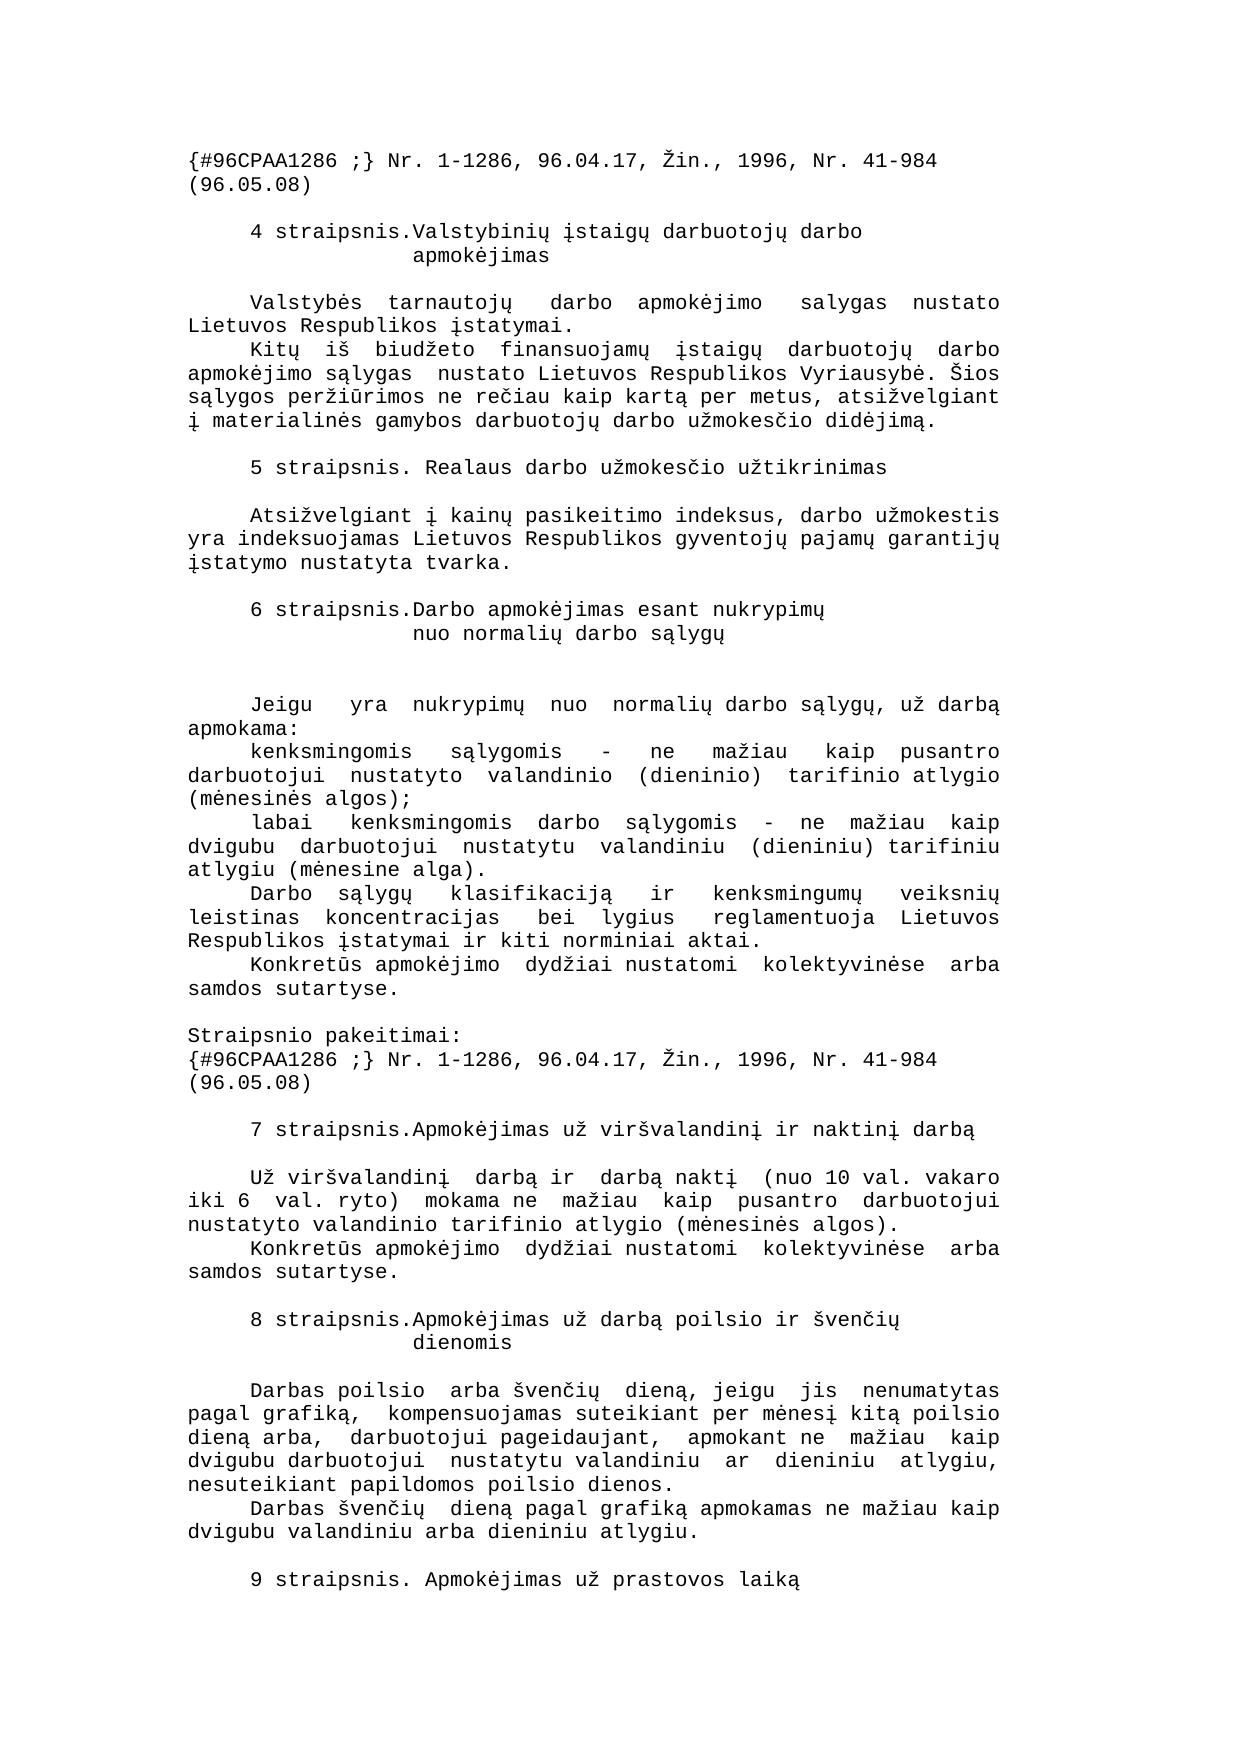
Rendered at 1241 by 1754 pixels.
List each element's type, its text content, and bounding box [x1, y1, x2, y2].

text apmokama: [187, 717, 1053, 741]
text dvigubu darbuotojui nustatytu valandiniu ar dieniniu atlygiu, [187, 1451, 1053, 1474]
text Valstybės tarnautojų darbo apmokėjimo salygas nustato [187, 292, 1053, 316]
text samdos sutartyse. [187, 978, 1053, 1001]
text labai kenksmingomis darbo sąlygomis - ne mažiau kaip [187, 812, 1053, 836]
text 8 straipsnis.Apmokėjimas už darbą poilsio ir švenčių [187, 1309, 1053, 1332]
text Straipsnio pakeitimai: [187, 1025, 1053, 1048]
text kenksmingomis sąlygomis - ne mažiau kaip pusantro [187, 741, 1053, 765]
text Darbas švenčių dieną pagal grafiką apmokamas ne mažiau kaip [187, 1498, 1053, 1521]
text įstatymo nustatyta tvarka. [187, 552, 1053, 576]
text Atsižvelgiant į kainų pasikeitimo indeksus, darbo užmokestis [187, 505, 1053, 528]
text 6 straipsnis.Darbo apmokėjimas esant nukrypimų [187, 599, 1053, 623]
text į materialinės gamybos darbuotojų darbo užmokesčio didėjimą. [187, 410, 1053, 434]
text yra indeksuojamas Lietuvos Respublikos gyventojų pajamų garantijų [187, 528, 1053, 552]
text Konkretūs apmokėjimo dydžiai nustatomi kolektyvinėse arba [187, 954, 1053, 978]
text dvigubu darbuotojui nustatytu valandiniu (dieniniu) tarifiniu [187, 836, 1053, 859]
text apmokėjimo sąlygas nustato Lietuvos Respublikos Vyriausybė. Šios [187, 363, 1053, 386]
text nustatyto valandinio tarifinio atlygio (mėnesinės algos). [187, 1214, 1053, 1238]
text nuo normalių darbo sąlygų [187, 623, 1053, 647]
text 9 straipsnis. Apmokėjimas už prastovos laiką [187, 1569, 1053, 1592]
text atlygiu (mėnesine alga). [187, 859, 1053, 883]
text Lietuvos Respublikos įstatymai. [187, 316, 1053, 339]
text (mėnesinės algos); [187, 788, 1053, 812]
text {#96CPAA1286 ;} Nr. 1-1286, 96.04.17, Žin., 1996, Nr. 41-984 (96.05.08) [187, 150, 1053, 197]
text apmokėjimas [187, 244, 1053, 268]
text dieną arba, darbuotojui pageidaujant, apmokant ne mažiau kaip [187, 1427, 1053, 1451]
text 5 straipsnis. Realaus darbo užmokesčio užtikrinimas [187, 457, 1053, 481]
text pagal grafiką, kompensuojamas suteikiant per mėnesį kitą poilsio [187, 1403, 1053, 1427]
text darbuotojui nustatyto valandinio (dieninio) tarifinio atlygio [187, 765, 1053, 788]
text nesuteikiant papildomos poilsio dienos. [187, 1474, 1053, 1498]
text Konkretūs apmokėjimo dydžiai nustatomi kolektyvinėse arba [187, 1238, 1053, 1261]
text Kitų iš biudžeto finansuojamų įstaigų darbuotojų darbo [187, 339, 1053, 363]
text leistinas koncentracijas bei lygius reglamentuoja Lietuvos [187, 907, 1053, 930]
text Respublikos įstatymai ir kiti norminiai aktai. [187, 930, 1053, 954]
text sąlygos peržiūrimos ne rečiau kaip kartą per metus, atsižvelgiant [187, 386, 1053, 410]
text samdos sutartyse. [187, 1261, 1053, 1285]
text dienomis [187, 1332, 1053, 1356]
text Darbas poilsio arba švenčių dieną, jeigu jis nenumatytas [187, 1379, 1053, 1403]
text {#96CPAA1286 ;} Nr. 1-1286, 96.04.17, Žin., 1996, Nr. 41-984 (96.05.08) [187, 1048, 1053, 1096]
text Darbo sąlygų klasifikaciją ir kenksmingumų veiksnių [187, 883, 1053, 907]
text 4 straipsnis.Valstybinių įstaigų darbuotojų darbo [187, 221, 1053, 244]
text Jeigu yra nukrypimų nuo normalių darbo sąlygų, už darbą [187, 694, 1053, 717]
text 7 straipsnis.Apmokėjimas už viršvalandinį ir naktinį darbą [187, 1119, 1053, 1143]
text iki 6 val. ryto) mokama ne mažiau kaip pusantro darbuotojui [187, 1190, 1053, 1214]
text dvigubu valandiniu arba dieniniu atlygiu. [187, 1521, 1053, 1545]
text Už viršvalandinį darbą ir darbą naktį (nuo 10 val. vakaro [187, 1167, 1053, 1190]
